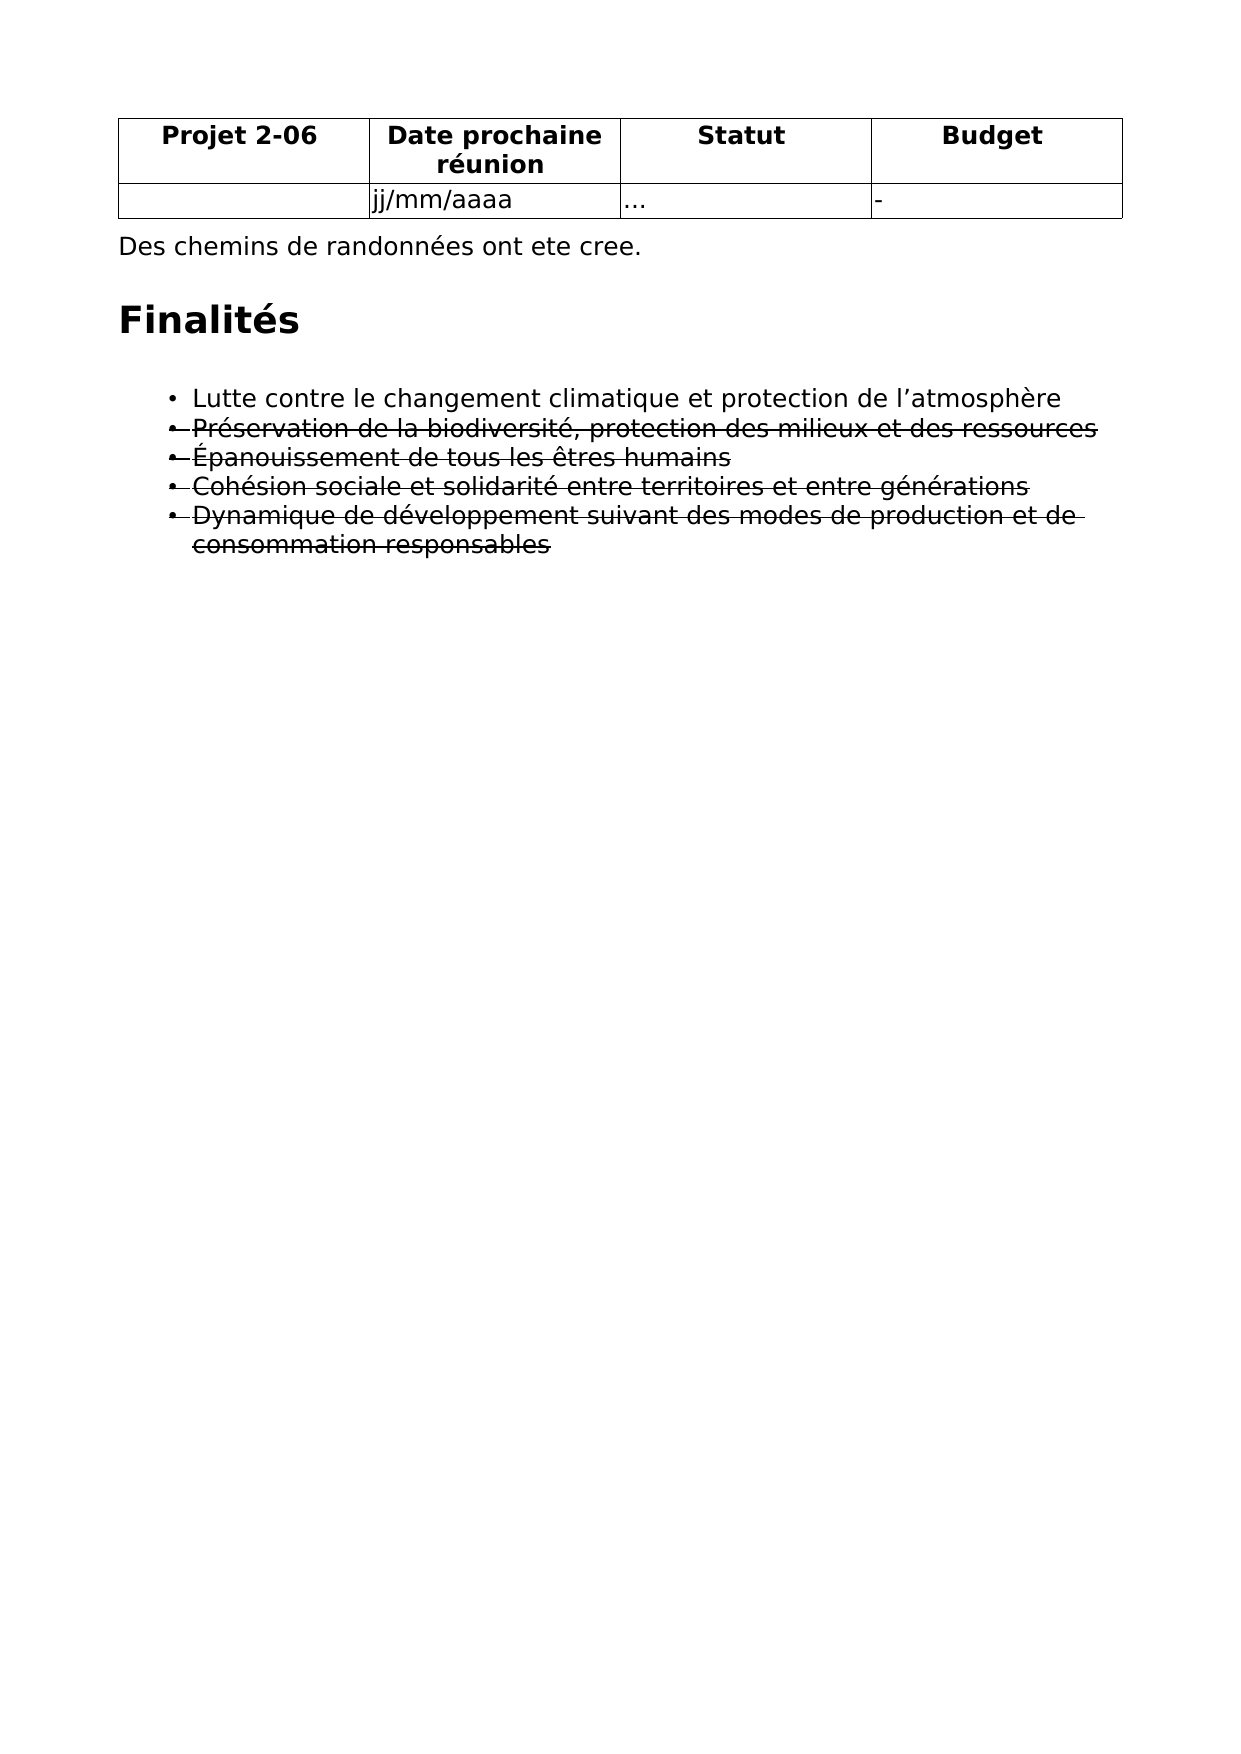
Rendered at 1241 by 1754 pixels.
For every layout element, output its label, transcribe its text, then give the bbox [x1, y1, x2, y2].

table_header Date prochaine réunion [370, 119, 620, 182]
table_cell [119, 184, 369, 217]
table_cell - [872, 184, 1122, 217]
list Cohésion sociale et solidarité entre territoires et entre générations [177, 472, 1122, 501]
subtitle Finalités [118, 299, 1122, 343]
list Préservation de la biodiversité, protection des milieux et des ressources [177, 414, 1122, 443]
table_cell ... [621, 184, 871, 217]
table_header Budget [872, 119, 1122, 182]
list Dynamique de développement suivant des modes de production et de consommation responsables [177, 501, 1122, 560]
table_header Projet 2-06 [119, 119, 369, 182]
text Des chemins de randonnées ont ete cree. [118, 232, 1122, 262]
table_header Statut [621, 119, 871, 182]
list Lutte contre le changement climatique et protection de l’atmosphère [177, 385, 1122, 414]
list Épanouissement de tous les êtres humains [177, 443, 1122, 472]
table_cell jj/mm/aaaa [370, 184, 620, 217]
